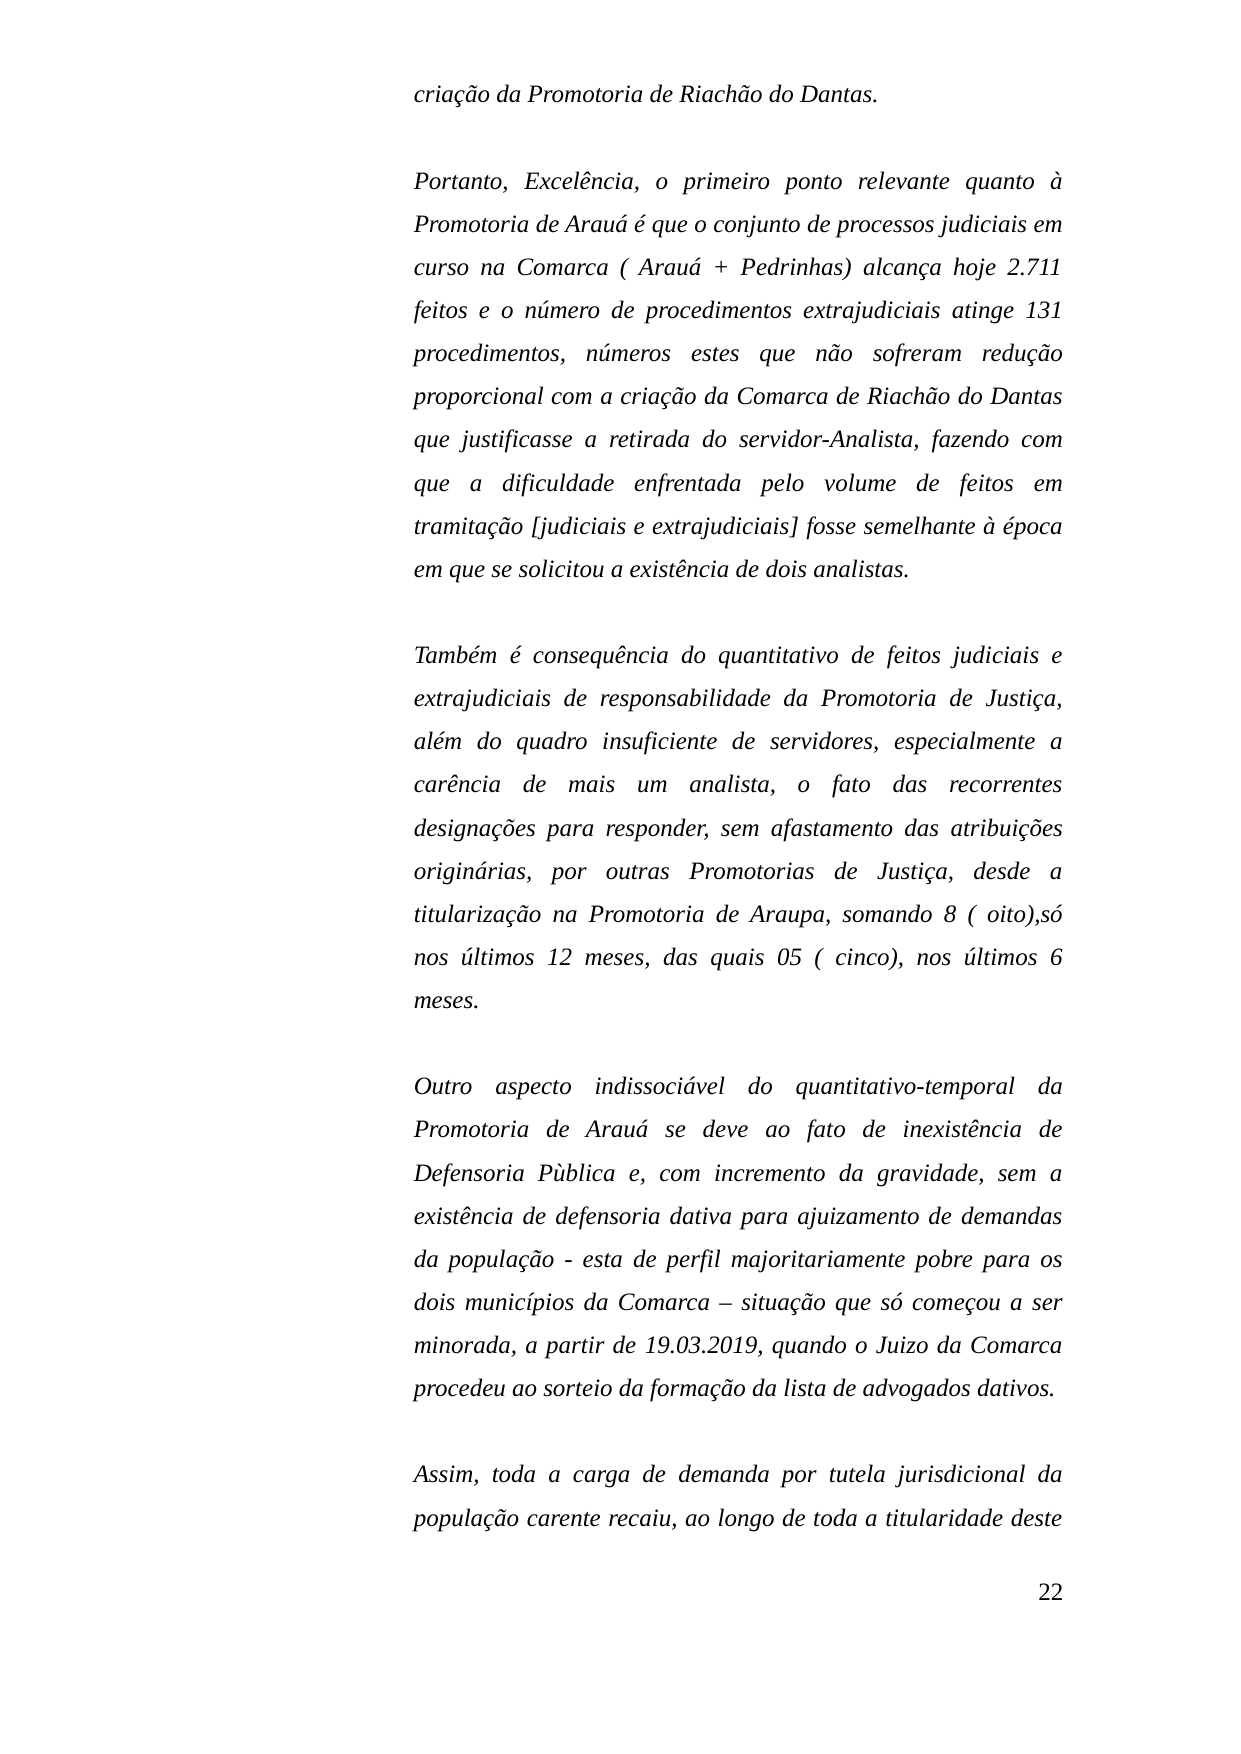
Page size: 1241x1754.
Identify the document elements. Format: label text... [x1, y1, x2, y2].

text Também é consequência do quantitativo de feitos judiciais e extrajudiciais de responsabilidade da Promotoria de Justiça, além do quadro insuficiente de servidores, especialmente a carência de mais um analista, o fato das recorrentes designações para responder, sem afastamento das atribuições originárias, por outras Promotorias de Justiça, desde a titularização na Promotoria de Araupa, somando 8 ( oito),só nos últimos 12 meses, das quais 05 ( cinco), nos últimos 6 meses. [413, 640, 1063, 1014]
text Portanto, Excelência, o primeiro ponto relevante quanto à Promotoria de Arauá é que o conjunto de processos judiciais em curso na Comarca ( Arauá + Pedrinhas) alcança hoje 2.711 feitos e o número de procedimentos extrajudiciais atinge 131 procedimentos, números estes que não sofreram redução proporcional com a criação da Comarca de Riachão do Dantas que justificasse a retirada do servidor-Analista, fazendo com que a dificuldade enfrentada pelo volume de feitos em tramitação [judiciais e extrajudiciais] fosse semelhante à época em que se solicitou a existência de dois analistas. [413, 166, 1063, 583]
text criação da Promotoria de Riachão do Dantas. [413, 79, 1063, 108]
text Assim, toda a carga de demanda por tutela jurisdicional da população carente recaiu, ao longo de toda a titularidade deste [413, 1459, 1063, 1531]
text Outro aspecto indissociável do quantitativo-temporal da Promotoria de Arauá se deve ao fato de inexistência de Defensoria Pùblica e, com incremento da gravidade, sem a existência de defensoria dativa para ajuizamento de demandas da população - esta de perfil majoritariamente pobre para os dois municípios da Comarca – situação que só começou a ser minorada, a partir de 19.03.2019, quando o Juizo da Comarca procedeu ao sorteio da formação da lista de advogados dativos. [413, 1071, 1063, 1402]
